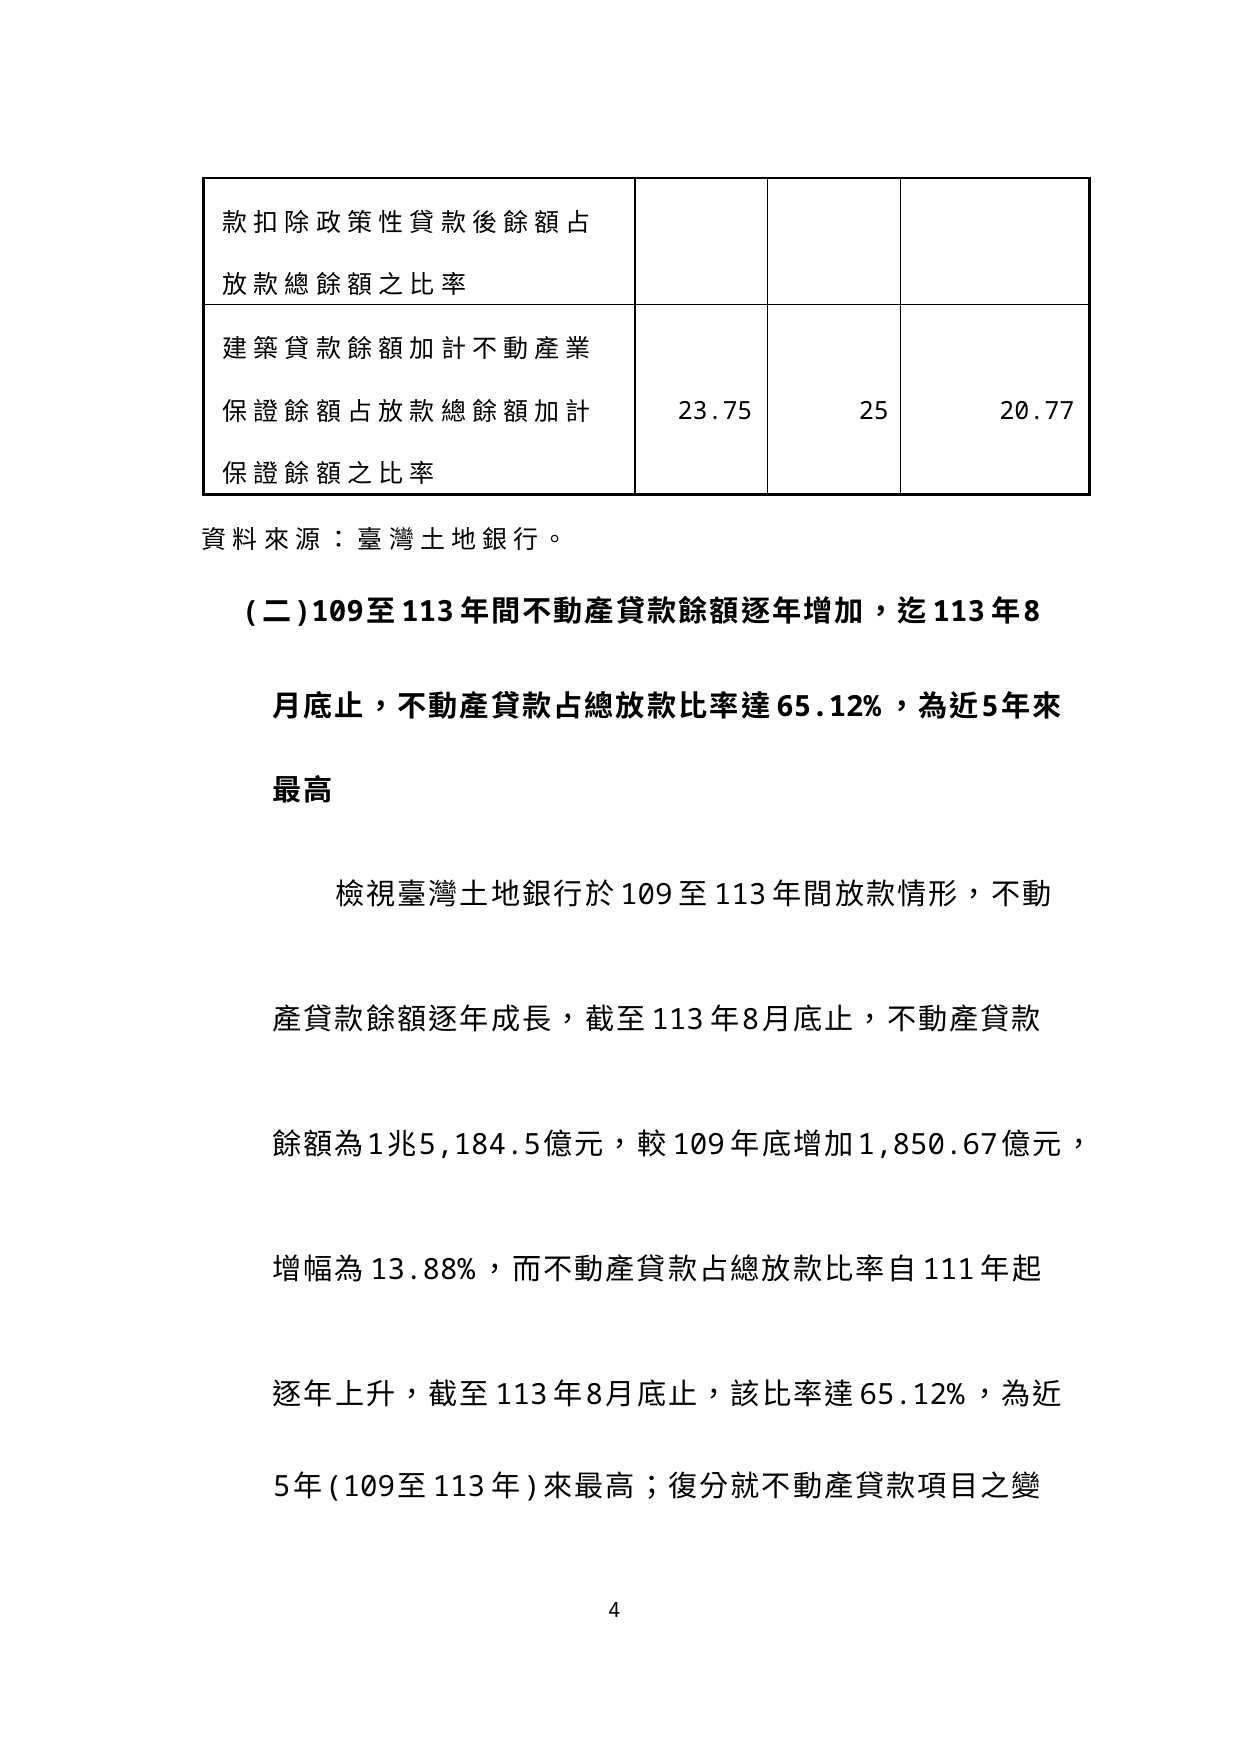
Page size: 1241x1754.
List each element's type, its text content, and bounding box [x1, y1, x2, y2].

text 資料來源：臺灣土地銀行。 [192, 496, 1092, 558]
text (二)109至113年間不動產貸款餘額逐年增加，迄113年8月底止，不動產貸款占總放款比率達65.12%，為近5年來最高 [236, 558, 1063, 808]
table_cell 23.75 [636, 305, 767, 493]
table_cell 20.77 [901, 305, 1088, 493]
table_cell [768, 179, 900, 304]
table_cell [901, 179, 1088, 304]
text 檢視臺灣土地銀行於109至113年間放款情形，不動產貸款餘額逐年成長，截至113年8月底止，不動產貸款餘額為1兆5,184.5億元，較109年底增加1,850.67億元，增幅為13.88%，而不動產貸款占總放款比率自111年起逐年上升，截至113年8月底止，該比率達65.12%，為近5年(109至113年)來最高；復分就不動產貸款項目之變動趨勢分析，其中購置住宅貸款(含房屋修繕)餘額於上開期間逐年遞增，增幅亦呈成長趨勢，而建築貸款餘額於109至111年間雖逐年增加，惟其增幅漸減，自112年起，反轉下降，爰於112年至113年8月底間，不動產貸款餘額之增加主要係因購置住宅貸款(含房屋修繕)增加所致(詳表2)。 [266, 808, 1063, 1496]
table_cell 建築貸款餘額加計不動產業保證餘額占放款總餘額加計保證餘額之比率 [205, 305, 634, 493]
table_cell 25 [768, 305, 900, 493]
table_cell 款扣除政策性貸款後餘額占放款總餘額之比率 [205, 179, 634, 304]
table_cell [636, 179, 767, 304]
